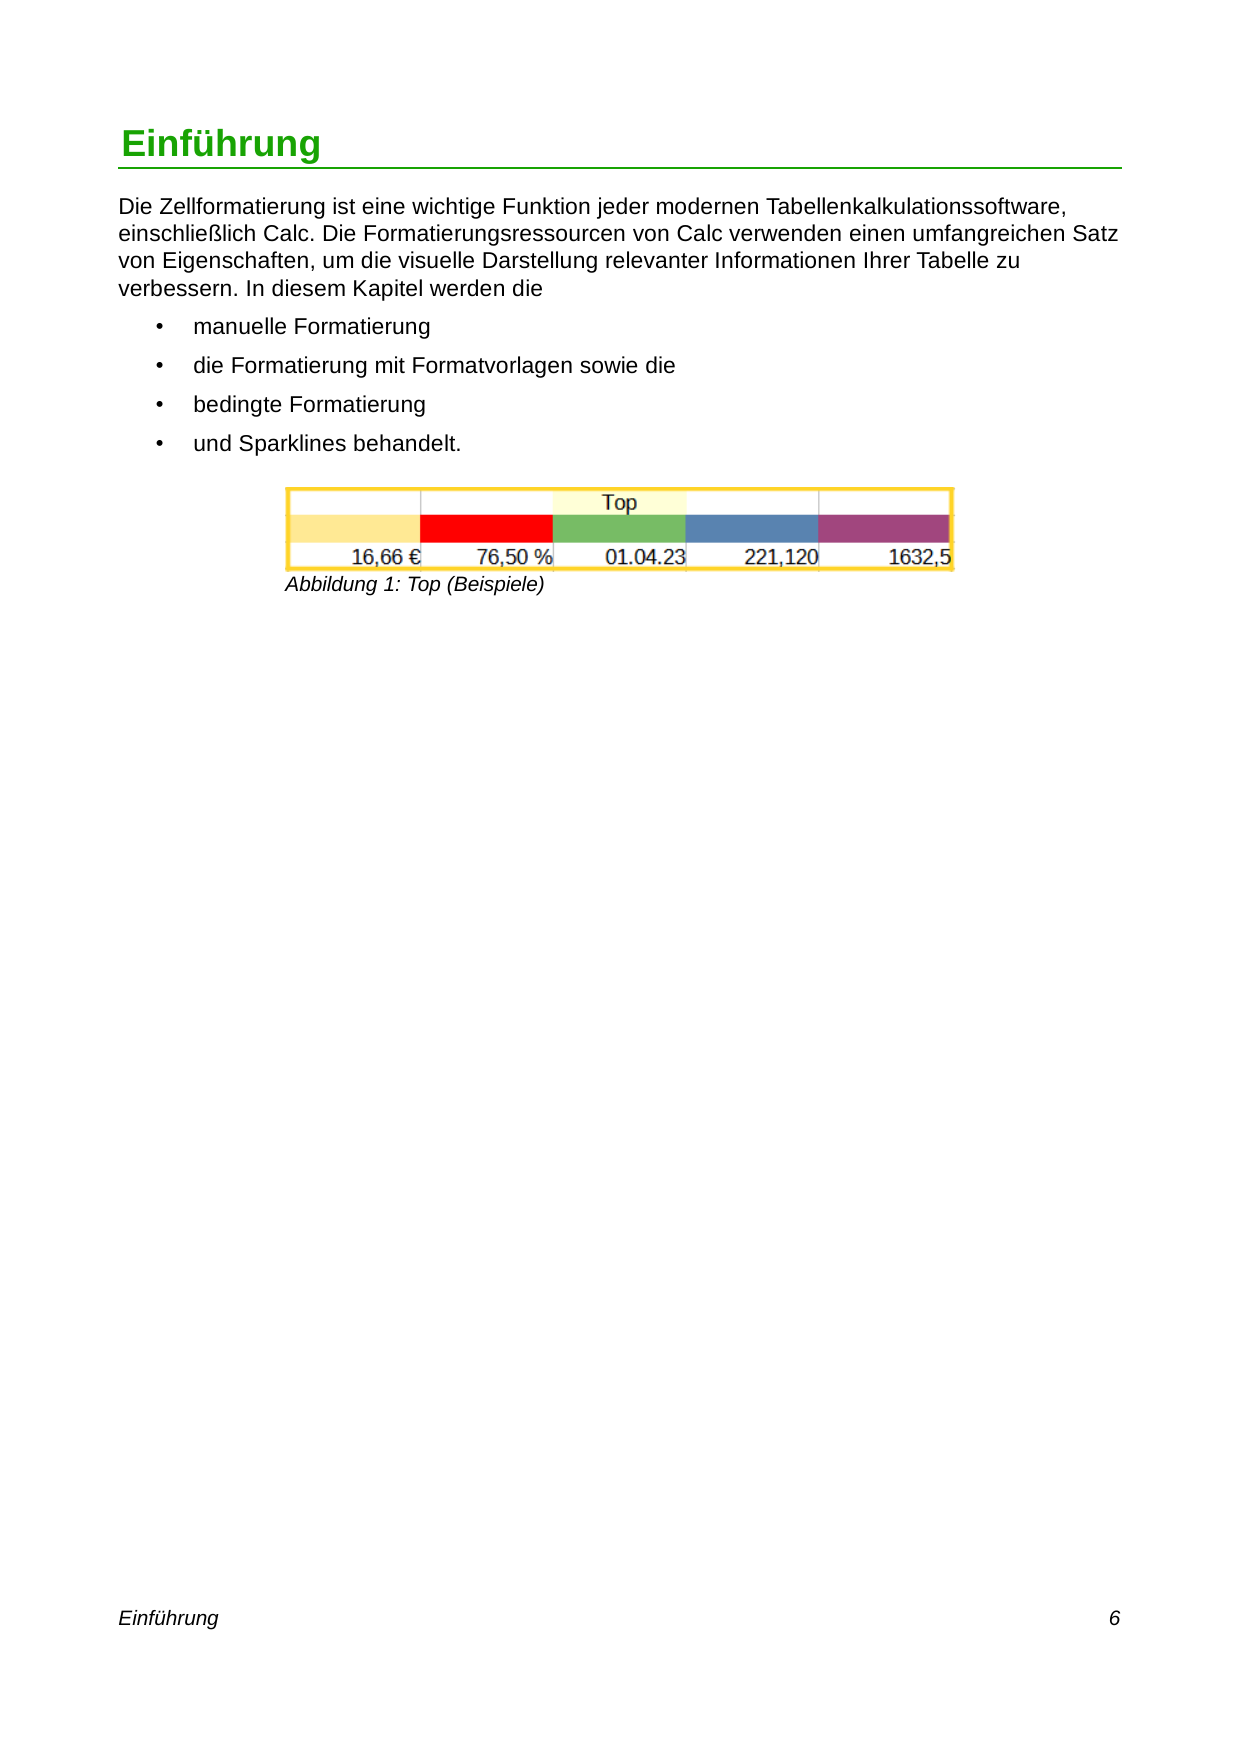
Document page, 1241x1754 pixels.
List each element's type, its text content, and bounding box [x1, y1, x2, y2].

list manuelle Formatierung [156, 313, 1122, 340]
list Abbildung 1: Top (Beispiele) [285, 572, 955, 596]
text Die Zellformatierung ist eine wichtige Funktion jeder modernen Tabellenkalkulationssoftware, einschließlich Calc. Die Formatierungsressourcen von Calc verwenden einen umfangreichen Satz von Eigenschaften, um die visuelle Darstellung relevanter Informationen Ihrer Tabelle zu verbessern. In diesem Kapitel werden die [118, 193, 1122, 301]
list und Sparklines behandelt. [156, 429, 1122, 456]
picture [285, 487, 956, 572]
list die Formatierung mit Formatvorlagen sowie die [156, 352, 1122, 379]
subtitle Einführung [118, 118, 1122, 167]
list bedingte Formatierung [156, 390, 1122, 417]
